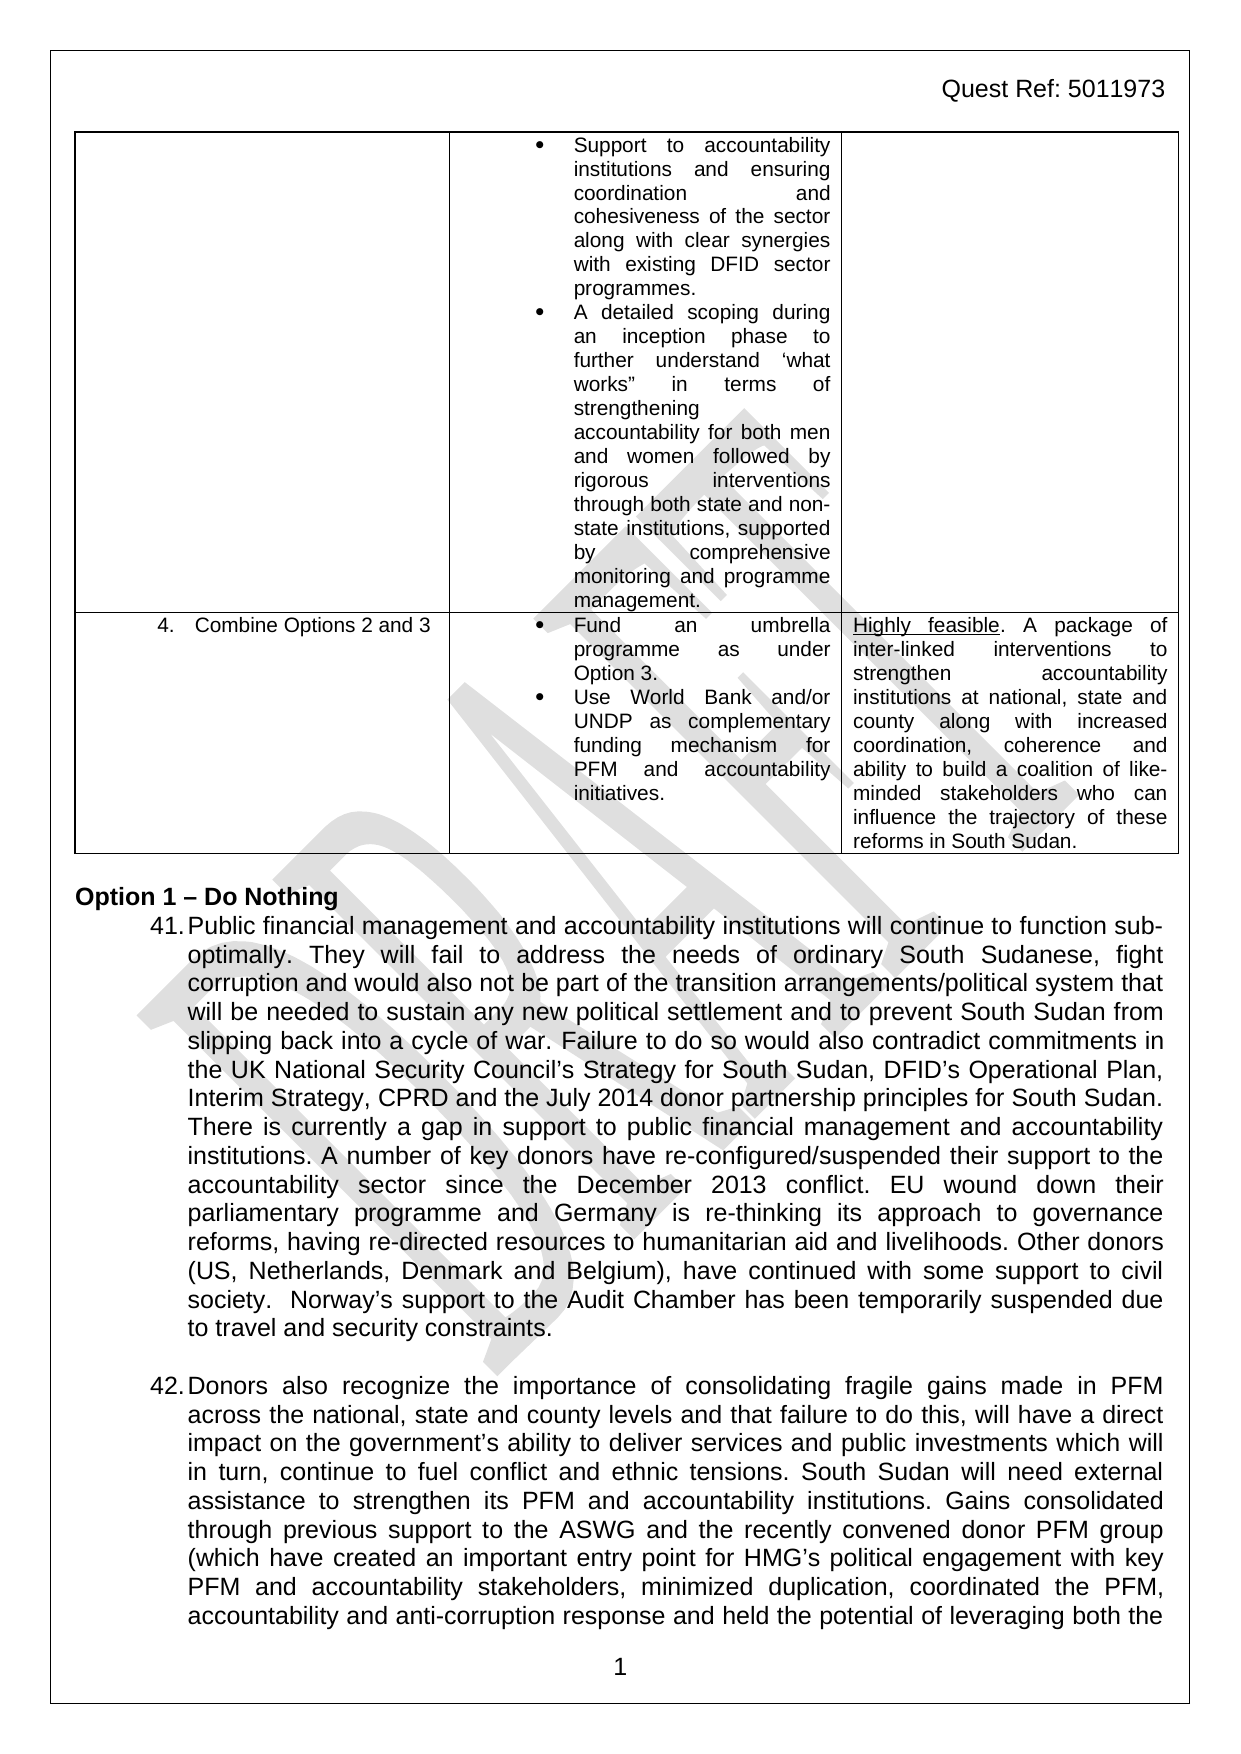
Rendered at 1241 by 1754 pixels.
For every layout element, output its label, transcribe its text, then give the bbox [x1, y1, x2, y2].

table_cell Combine Options 2 and 3 [76, 613, 449, 852]
table_cell Highly feasible. A package of inter-linked interventions to strengthen accountability institutions at national, state and county along with increased coordination, coherence and ability to build a coalition of like-minded stakeholders who can influence the trajectory of these reforms in South Sudan. [860, 613, 1178, 852]
table_cell Fund an umbrella programme as under Option 3. Use World Bank and/or UNDP as complementary funding mechanism for PFM and accountability initiatives. [450, 705, 565, 852]
table_cell This would be a package with the following elements: Continued support to PFM strengthening through the Overseas Development Institute Budget Strengthening Initiative (ODI/BSI) programme. Support to accountability institutions and ensuring coordination and cohesiveness of the sector along with clear synergies with existing DFID sector programmes. A detailed scoping during an inception phase to further understand ‘what works” in terms of strengthening accountability for both men and women followed by rigorous interventions through both state and non-state institutions, supported by comprehensive monitoring and programme management. [450, 133, 841, 612]
table_cell This would be a package with the following elements: Continued support to PFM strengthening through the Overseas Development Institute Budget Strengthening Initiative (ODI/BSI) programme. Support to accountability institutions and ensuring coordination and cohesiveness of the sector along with clear synergies with existing DFID sector programmes. A detailed scoping during an inception phase to further understand ‘what works” in terms of strengthening accountability for both men and women followed by rigorous interventions through both state and non-state institutions, supported by comprehensive monitoring and programme management. [674, 496, 820, 612]
text Option 1 – Do Nothing [865, 882, 1165, 911]
table_cell Fund an umbrella programme as under Option 3. Use World Bank and/or UNDP as complementary funding mechanism for PFM and accountability initiatives. [450, 613, 797, 852]
table_cell Fund an umbrella programme as under Option 3. Use World Bank and/or UNDP as complementary funding mechanism for PFM and accountability initiatives. [596, 613, 841, 769]
list Public financial management and accountability institutions will continue to function sub-optimally. They will fail to address the needs of ordinary South Sudanese, fight corruption and would also not be part of the transition arrangements/political system that will be needed to sustain any new political settlement and to prevent South Sudan from slipping back into a cycle of war. Failure to do so would also contradict commitments in the UK National Security Council’s Strategy for South Sudan, DFID’s Operational Plan, Interim Strategy, CPRD and the July 2014 donor partnership principles for South Sudan. There is currently a gap in support to public financial management and accountability institutions. A number of key donors have re-configured/suspended their support to the accountability sector since the December 2013 conflict. EU wound down their parliamentary programme and Germany is re-thinking its approach to governance reforms, having re-directed resources to humanitarian aid and livelihoods. Other donors (US, Netherlands, Denmark and Belgium), have continued with some support to civil society. Norway’s support to the Audit Chamber has been temporarily suspended due to travel and security constraints. [150, 911, 1165, 1342]
text Option 1 – Do Nothing [725, 882, 856, 911]
table_cell [76, 133, 449, 612]
text Option 1 – Do Nothing [343, 882, 462, 911]
table_cell [842, 133, 1178, 612]
table_cell Fund an umbrella programme as under Option 3. Use World Bank and/or UNDP as complementary funding mechanism for PFM and accountability initiatives. [496, 740, 640, 852]
table_cell Highly feasible. A package of inter-linked interventions to strengthen accountability institutions at national, state and county along with increased coordination, coherence and ability to build a coalition of like-minded stakeholders who can influence the trajectory of these reforms in South Sudan. [842, 634, 1021, 852]
text Option 1 – Do Nothing [75, 882, 334, 911]
table_cell Fund an umbrella programme as under Option 3. Use World Bank and/or UNDP as complementary funding mechanism for PFM and accountability initiatives. [767, 749, 841, 852]
list Donors also recognize the importance of consolidating fragile gains made in PFM across the national, state and county levels and that failure to do this, will have a direct impact on the government’s ability to deliver services and public investments which will in turn, continue to fuel conflict and ethnic tensions. South Sudan will need external assistance to strengthen its PFM and accountability institutions. Gains consolidated through previous support to the ASWG and the recently convened donor PFM group (which have created an important entry point for HMG’s political engagement with key PFM and accountability stakeholders, minimized duplication, coordinated the PFM, accountability and anti-corruption response and held the potential of leveraging both the [150, 1371, 1165, 1630]
text Option 1 – Do Nothing [473, 882, 611, 911]
text Option 1 – Do Nothing [608, 882, 685, 911]
